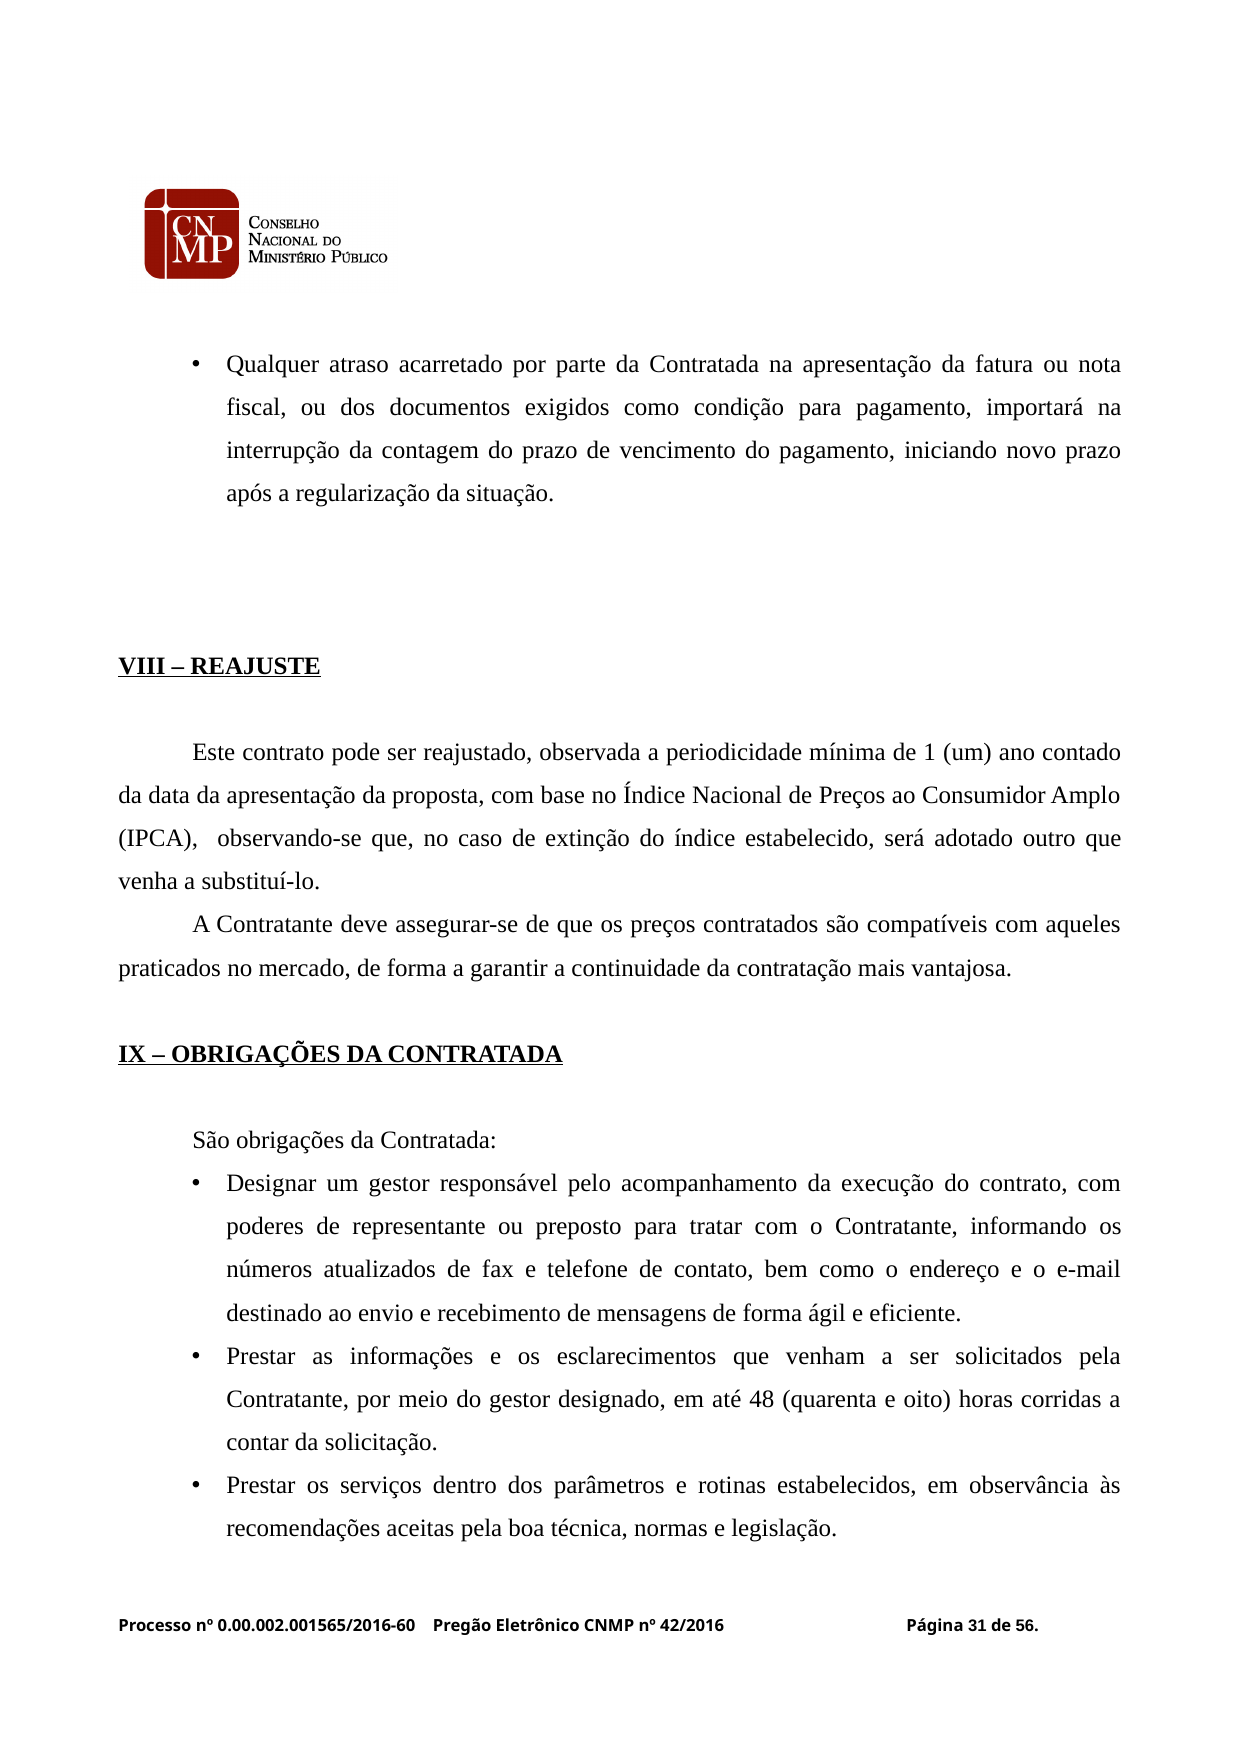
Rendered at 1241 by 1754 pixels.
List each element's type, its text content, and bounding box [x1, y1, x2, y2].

text A Contratante deve assegurar-se de que os preços contratados são compatíveis com aqueles praticados no mercado, de forma a garantir a continuidade da contratação mais vantajosa. [118, 909, 1122, 981]
list Prestar os serviços dentro dos parâmetros e rotinas estabelecidos, em observância às recomendações aceitas pela boa técnica, normas e legislação. [192, 1470, 1122, 1542]
text São obrigações da Contratada: [118, 1125, 1122, 1154]
text VIII – REAJUSTE [118, 651, 1122, 679]
text IX – OBRIGAÇÕES DA CONTRATADA [118, 1039, 1122, 1068]
list Designar um gestor responsável pelo acompanhamento da execução do contrato, com poderes de representante ou preposto para tratar com o Contratante, informando os números atualizados de fax e telefone de contato, bem como o endereço e o e-mail destinado ao envio e recebimento de mensagens de forma ágil e eficiente. [192, 1168, 1122, 1326]
picture [128, 175, 398, 293]
list Prestar as informações e os esclarecimentos que venham a ser solicitados pela Contratante, por meio do gestor designado, em até 48 (quarenta e oito) horas corridas a contar da solicitação. [192, 1341, 1122, 1456]
text Este contrato pode ser reajustado, observada a periodicidade mínima de 1 (um) ano contado da data da apresentação da proposta, com base no Índice Nacional de Preços ao Consumidor Amplo (IPCA), observando-se que, no caso de extinção do índice estabelecido, será adotado outro que venha a substituí-lo. [118, 737, 1122, 895]
list Qualquer atraso acarretado por parte da Contratada na apresentação da fatura ou nota fiscal, ou dos documentos exigidos como condição para pagamento, importará na interrupção da contagem do prazo de vencimento do pagamento, iniciando novo prazo após a regularização da situação. [192, 349, 1122, 507]
